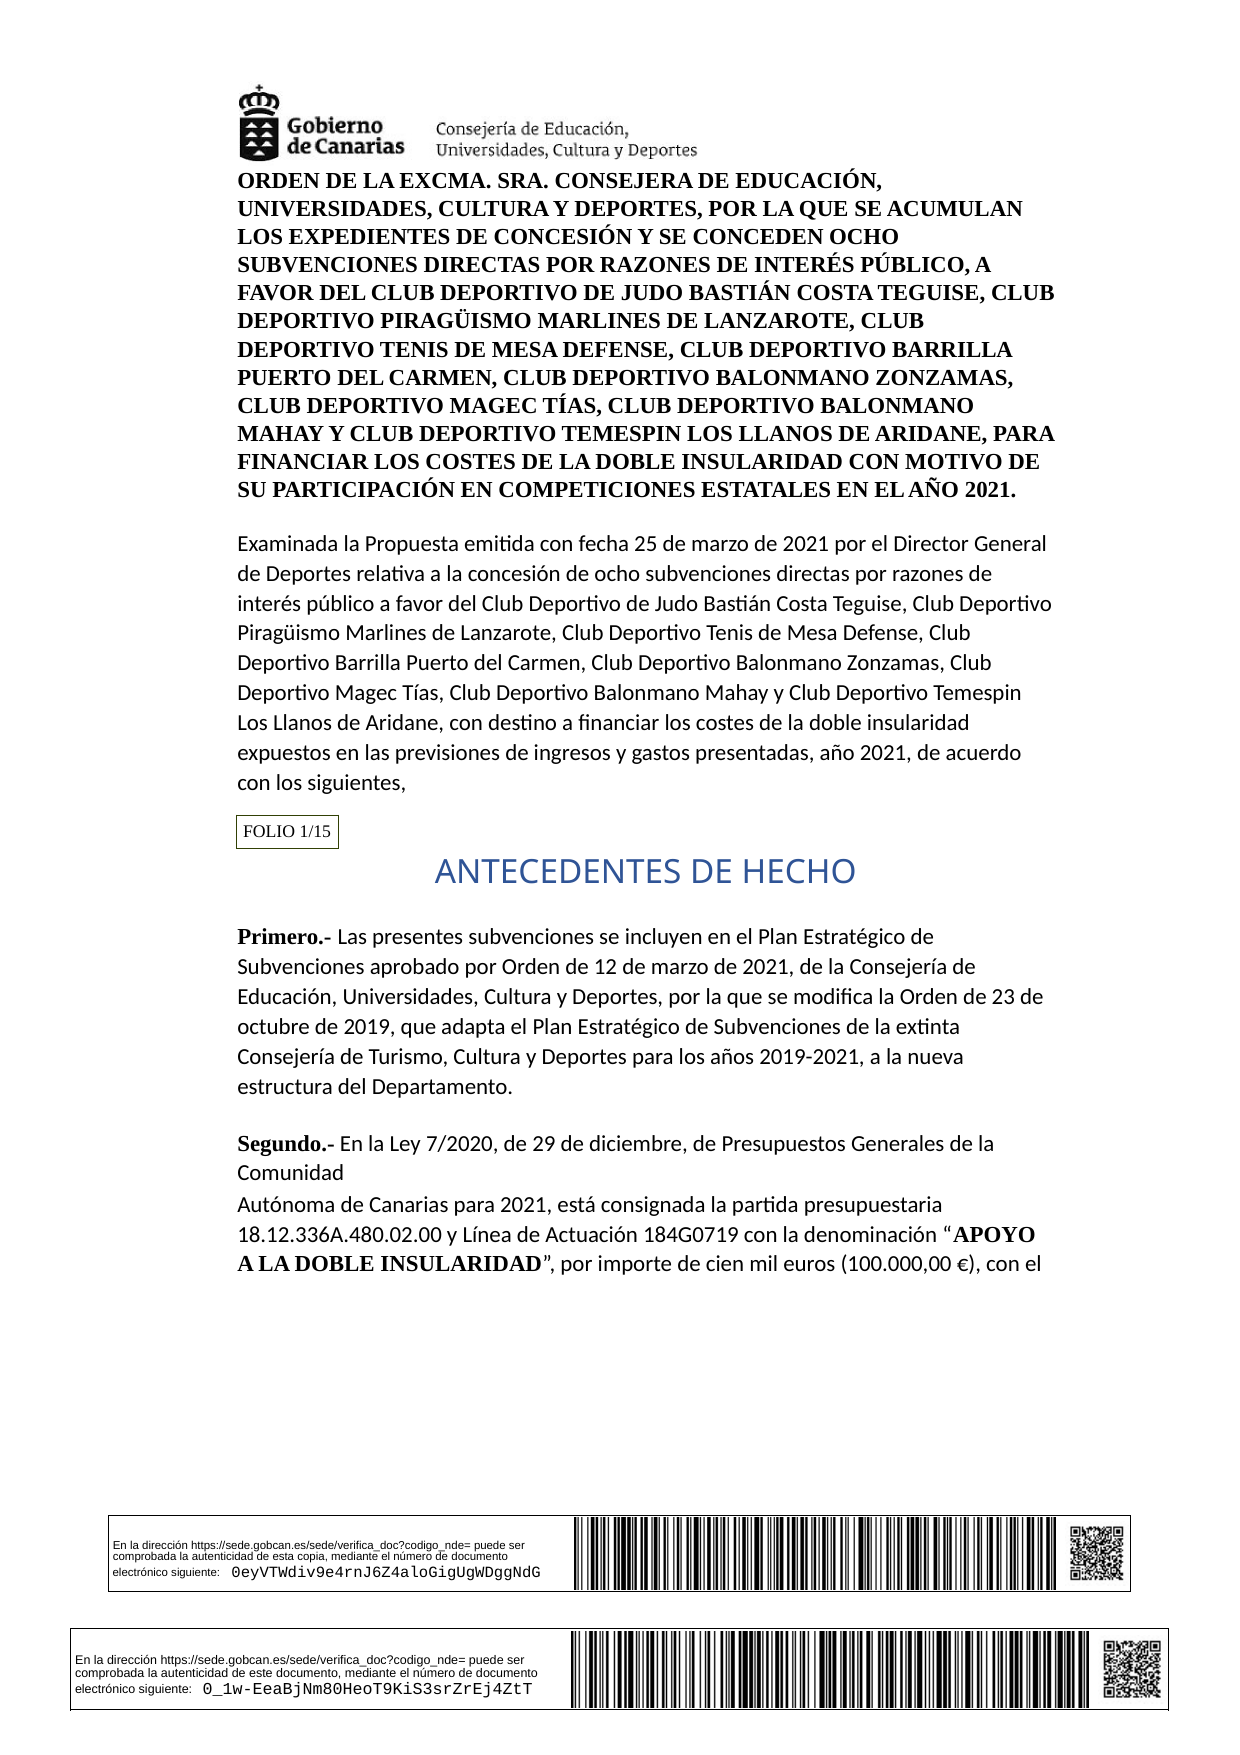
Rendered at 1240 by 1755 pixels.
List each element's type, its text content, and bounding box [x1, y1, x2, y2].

text Examinada la Propuesta emitida con fecha 25 de marzo de 2021 por el Director General de Deportes relativa a la concesión de ocho subvenciones directas por razones de interés público a favor del Club Deportivo de Judo Bastián Costa Teguise, Club Deportivo Piragüismo Marlines de Lanzarote, Club Deportivo Tenis de Mesa Defense, Club Deportivo Barrilla Puerto del Carmen, Club Deportivo Balonmano Zonzamas, Club Deportivo Magec Tías, Club Deportivo Balonmano Mahay y Club Deportivo Temespin Los Llanos de Aridane, con destino a financiar los costes de la doble insularidad expuestos en las previsiones de ingresos y gastos presentadas, año 2021, de acuerdo con los siguientes, [237, 529, 1054, 796]
text Segundo.- En la Ley 7/2020, de 29 de diciembre, de Presupuestos Generales de la Comunidad [237, 1129, 1054, 1187]
text Autónoma de Canarias para 2021, está consignada la partida presupuestaria 18.12.336A.480.02.00 y Línea de Actuación 184G0719 con la denominación “APOYO A LA DOBLE INSULARIDAD”, por importe de cien mil euros (100.000,00 €), con el [237, 1190, 1054, 1278]
text ORDEN DE LA EXCMA. SRA. CONSEJERA DE EDUCACIÓN, UNIVERSIDADES, CULTURA Y DEPORTES, POR LA QUE SE ACUMULAN LOS EXPEDIENTES DE CONCESIÓN Y SE CONCEDEN OCHO SUBVENCIONES DIRECTAS POR RAZONES DE INTERÉS PÚBLICO, A FAVOR DEL CLUB DEPORTIVO DE JUDO BASTIÁN COSTA TEGUISE, CLUB DEPORTIVO PIRAGÜISMO MARLINES DE LANZAROTE, CLUB DEPORTIVO TENIS DE MESA DEFENSE, CLUB DEPORTIVO BARRILLA PUERTO DEL CARMEN, CLUB DEPORTIVO BALONMANO ZONZAMAS, CLUB DEPORTIVO MAGEC TÍAS, CLUB DEPORTIVO BALONMANO MAHAY Y CLUB DEPORTIVO TEMESPIN LOS LLANOS DE ARIDANE, PARA FINANCIAR LOS COSTES DE LA DOBLE INSULARIDAD CON MOTIVO DE SU PARTICIPACIÓN EN COMPETICIONES ESTATALES EN EL AÑO 2021. [237, 137, 1055, 503]
table_header FOLIO 1/15 [237, 816, 338, 848]
subtitle ANTECEDENTES DE HECHO [236, 848, 1055, 893]
text Primero.- Las presentes subvenciones se incluyen en el Plan Estratégico de Subvenciones aprobado por Orden de 12 de marzo de 2021, de la Consejería de Educación, Universidades, Cultura y Deportes, por la que se modifica la Orden de 23 de octubre de 2019, que adapta el Plan Estratégico de Subvenciones de la extinta Consejería de Turismo, Cultura y Deportes para los años 2019-2021, a la nueva estructura del Departamento. [237, 922, 1054, 1100]
